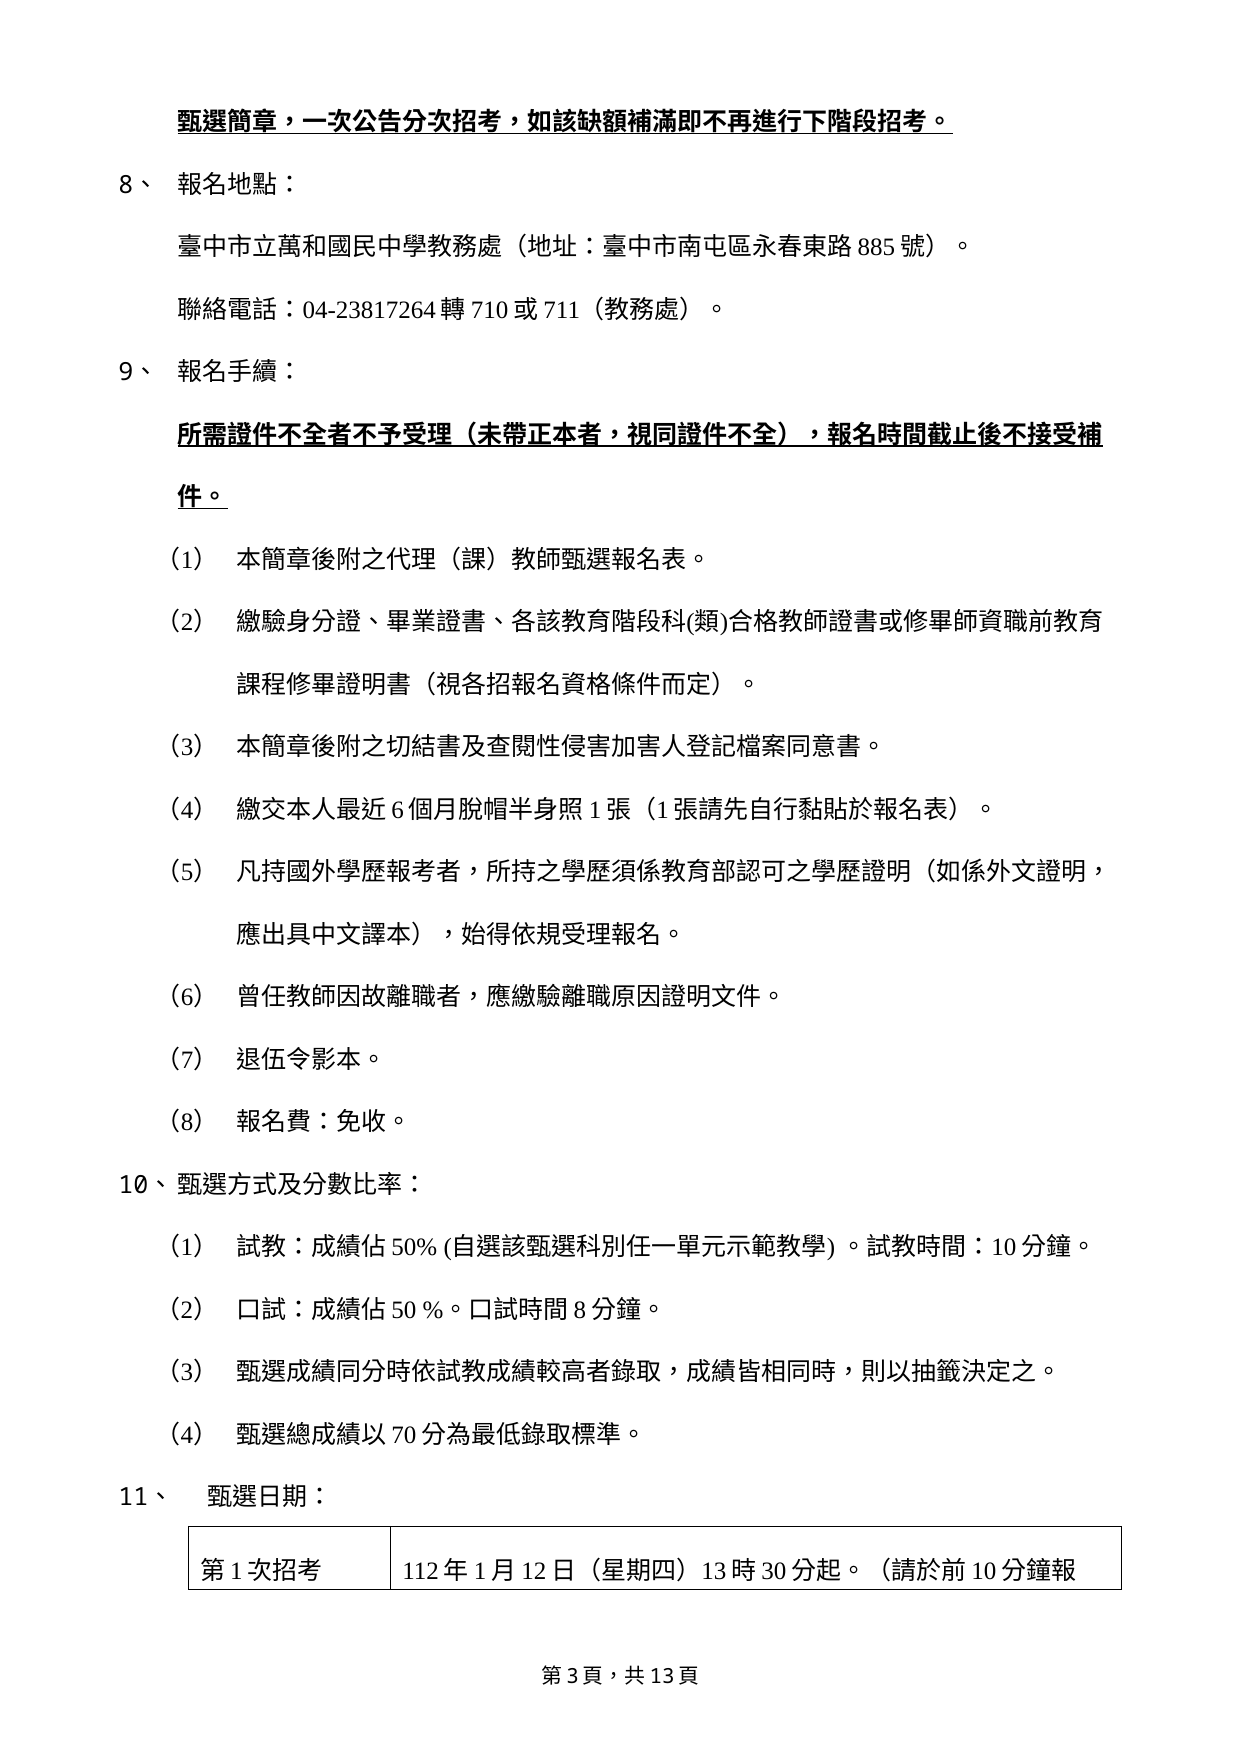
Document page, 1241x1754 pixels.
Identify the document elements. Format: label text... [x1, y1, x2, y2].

list 本簡章後附之代理（課）教師甄選報名表。 [156, 516, 1122, 578]
table_header 112年1月12日（星期四）13時30分起。（請於前10分鐘報 [391, 1527, 1121, 1589]
list 報名費：免收。 [156, 1078, 1122, 1141]
list 本簡章後附之切結書及查閱性侵害加害人登記檔案同意書。 [156, 703, 1122, 766]
list 試教：成績佔50% (自選該甄選科別任一單元示範教學) 。試教時間：10分鐘。 [155, 1203, 1122, 1266]
list 甄選成績同分時依試教成績較高者錄取，成績皆相同時，則以抽籤決定之。 [155, 1328, 1122, 1391]
list 報名手續： 所需證件不全者不予受理（未帶正本者，視同證件不全），報名時間截止後不接受補件。 [118, 328, 1122, 516]
table_header 第1次招考 [189, 1527, 390, 1589]
list 曾任教師因故離職者，應繳驗離職原因證明文件。 [156, 953, 1122, 1016]
list 繳交本人最近6個月脫帽半身照1張（1張請先自行黏貼於報名表）。 [156, 766, 1122, 828]
list 退伍令影本。 [156, 1016, 1122, 1078]
list 口試：成績佔50 %。口試時間8分鐘。 [155, 1266, 1122, 1328]
list 甄選簡章，一次公告分次招考，如該缺額補滿即不再進行下階段招考。 [118, 78, 1122, 141]
list 甄選方式及分數比率： [118, 1141, 1122, 1203]
list 凡持國外學歷報考者，所持之學歷須係教育部認可之學歷證明（如係外文證明，應出具中文譯本），始得依規受理報名。 [156, 828, 1122, 953]
list 甄選日期： [118, 1453, 1122, 1516]
list 繳驗身分證、畢業證書、各該教育階段科(類)合格教師證書或修畢師資職前教育課程修畢證明書（視各招報名資格條件而定）。 [156, 578, 1122, 703]
list 報名地點： 臺中市立萬和國民中學教務處（地址：臺中市南屯區永春東路885號）。 聯絡電話：04-23817264轉710或711（教務處）。 [118, 141, 1122, 328]
list 甄選總成績以70分為最低錄取標準。 [155, 1391, 1122, 1453]
